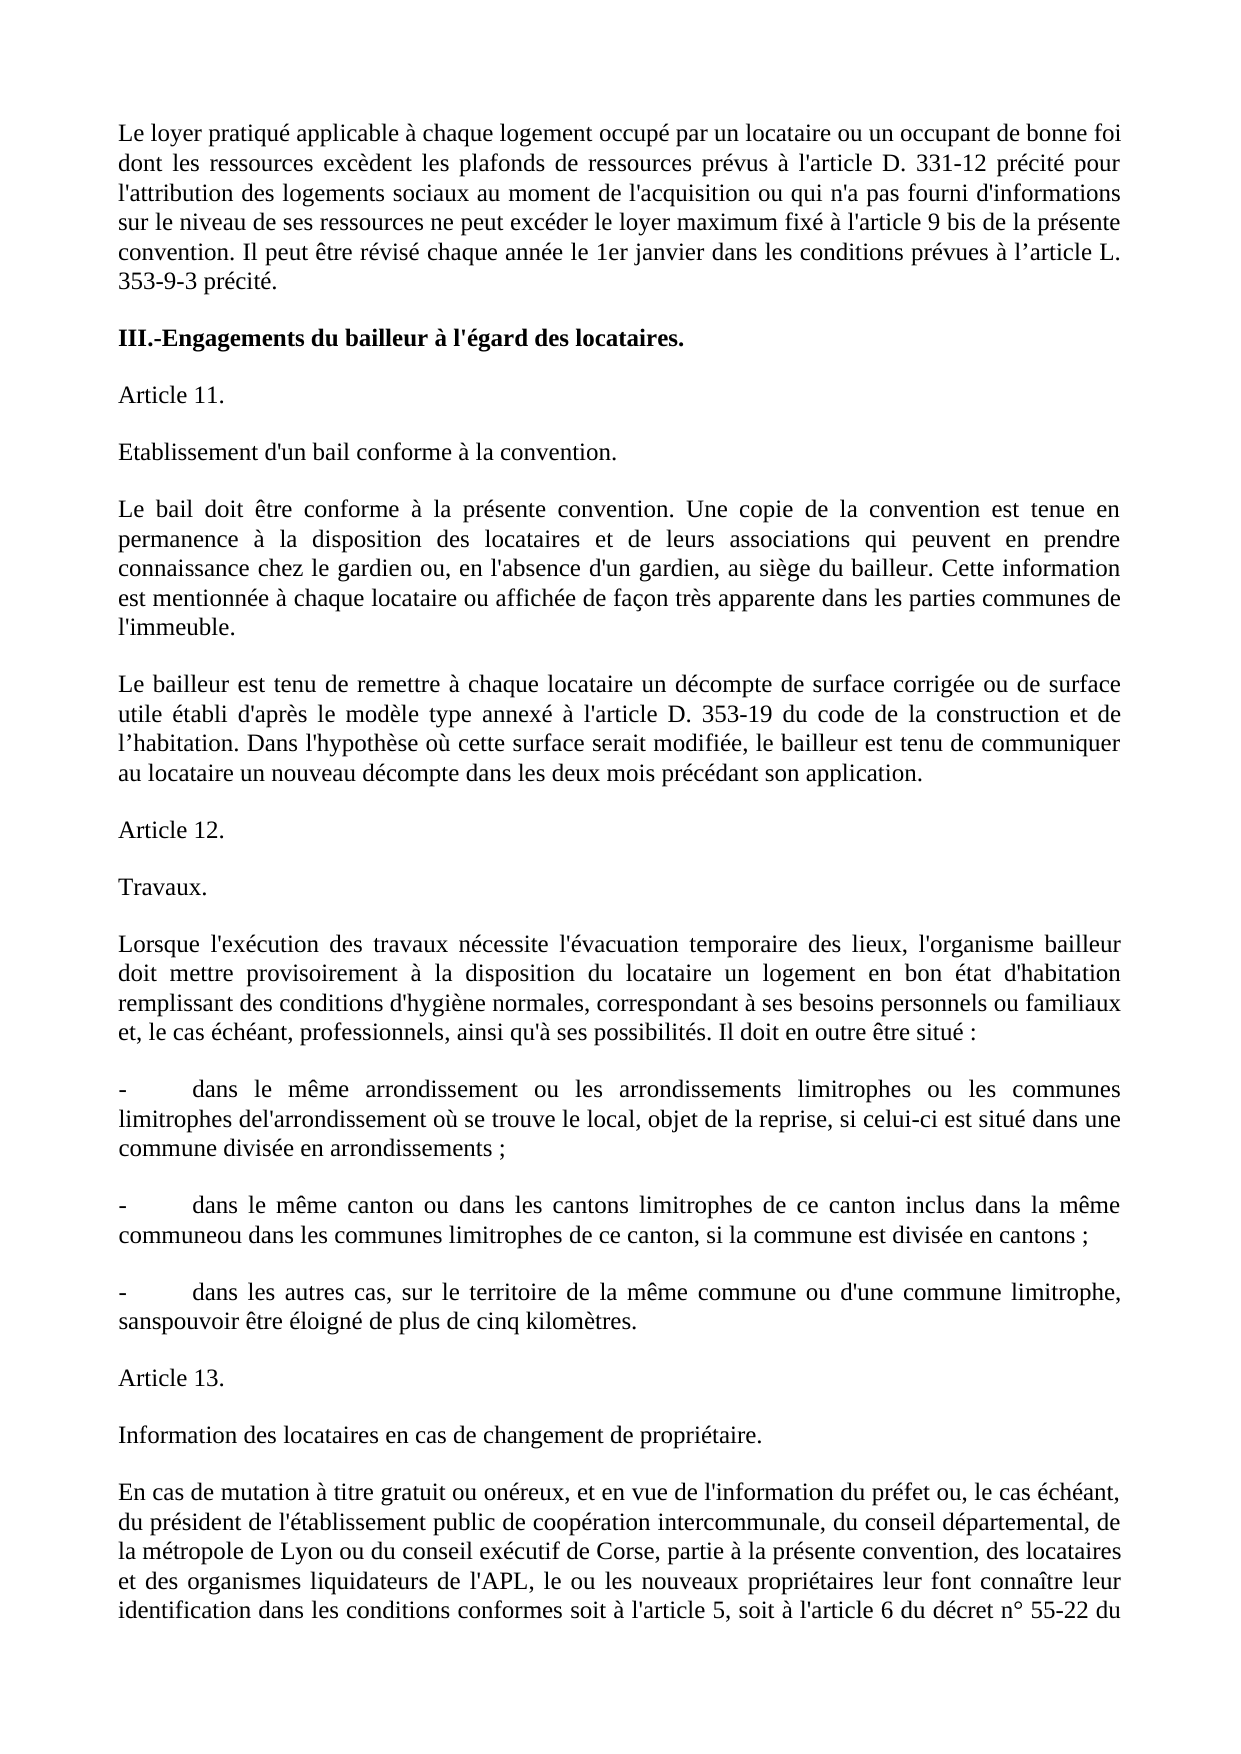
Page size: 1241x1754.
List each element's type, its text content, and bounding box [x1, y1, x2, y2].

text Le loyer pratiqué applicable à chaque logement occupé par un locataire ou un occupant de bonne foi dont les ressources excèdent les plafonds de ressources prévus à l'article D. 331-12 précité pour l'attribution des logements sociaux au moment de l'acquisition ou qui n'a pas fourni d'informations sur le niveau de ses ressources ne peut excéder le loyer maximum fixé à l'article 9 bis de la présente convention. Il peut être révisé chaque année le 1er janvier dans les conditions prévues à l’article L. 353-9-3 précité. [118, 118, 1122, 295]
text Article 13. [118, 1363, 1122, 1392]
text Information des locataires en cas de changement de propriétaire. [118, 1420, 1122, 1449]
text Article 11. [118, 380, 1122, 409]
text Le bailleur est tenu de remettre à chaque locataire un décompte de surface corrigée ou de surface utile établi d'après le modèle type annexé à l'article D. 353-19 du code de la construction et de l’habitation. Dans l'hypothèse où cette surface serait modifiée, le bailleur est tenu de communiquer au locataire un nouveau décompte dans les deux mois précédant son application. [118, 669, 1122, 787]
text Le bail doit être conforme à la présente convention. Une copie de la convention est tenue en permanence à la disposition des locataires et de leurs associations qui peuvent en prendre connaissance chez le gardien ou, en l'absence d'un gardien, au siège du bailleur. Cette information est mentionnée à chaque locataire ou affichée de façon très apparente dans les parties communes de l'immeuble. [118, 494, 1122, 641]
list dans le même arrondissement ou les arrondissements limitrophes ou les communes limitrophes del'arrondissement où se trouve le local, objet de la reprise, si celui-ci est situé dans une commune divisée en arrondissements ; [118, 1074, 1122, 1162]
text Etablissement d'un bail conforme à la convention. [118, 437, 1122, 466]
list dans le même canton ou dans les cantons limitrophes de ce canton inclus dans la même communeou dans les communes limitrophes de ce canton, si la commune est divisée en cantons ; [118, 1190, 1122, 1249]
list dans les autres cas, sur le territoire de la même commune ou d'une commune limitrophe, sanspouvoir être éloigné de plus de cinq kilomètres. [118, 1277, 1122, 1335]
text Article 12. [118, 815, 1122, 844]
text Travaux. [118, 872, 1122, 901]
text En cas de mutation à titre gratuit ou onéreux, et en vue de l'information du préfet ou, le cas échéant, du président de l'établissement public de coopération intercommunale, du conseil départemental, de la métropole de Lyon ou du conseil exécutif de Corse, partie à la présente convention, des locataires et des organismes liquidateurs de l'APL, le ou les nouveaux propriétaires leur font connaître leur identification dans les conditions conformes soit à l'article 5, soit à l'article 6 du décret n° 55-22 du [118, 1477, 1122, 1624]
text III.-Engagements du bailleur à l'égard des locataires. [118, 323, 1122, 352]
text Lorsque l'exécution des travaux nécessite l'évacuation temporaire des lieux, l'organisme bailleur doit mettre provisoirement à la disposition du locataire un logement en bon état d'habitation remplissant des conditions d'hygiène normales, correspondant à ses besoins personnels ou familiaux et, le cas échéant, professionnels, ainsi qu'à ses possibilités. Il doit en outre être situé : [118, 929, 1122, 1046]
